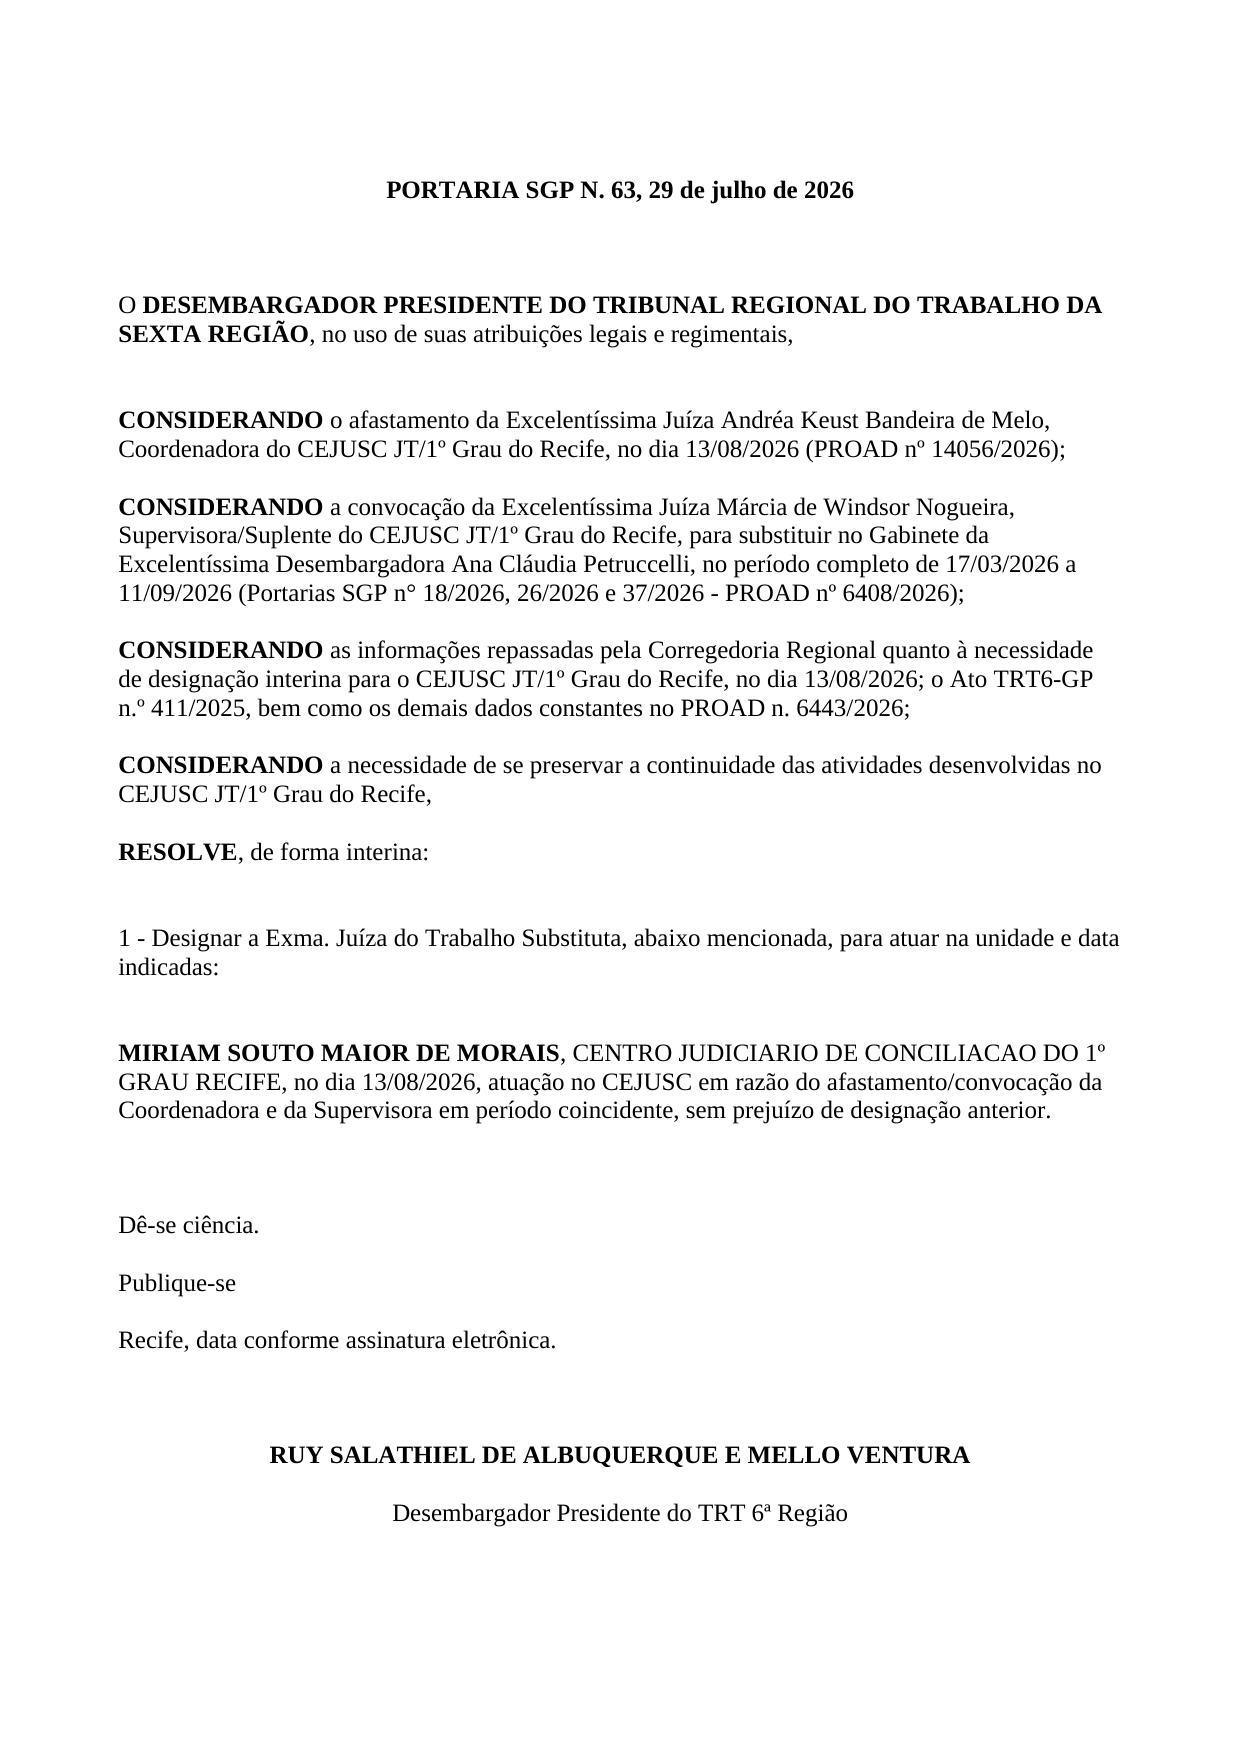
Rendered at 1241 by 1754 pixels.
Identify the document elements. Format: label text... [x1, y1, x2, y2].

text Publique-se [118, 1268, 1122, 1297]
text CONSIDERANDO o afastamento da Excelentíssima Juíza Andréa Keust Bandeira de Melo, Coordenadora do CEJUSC JT/1º Grau do Recife, no dia 13/08/2026 (PROAD nº 14056/2026); [118, 406, 1122, 463]
text MIRIAM SOUTO MAIOR DE MORAIS, CENTRO JUDICIARIO DE CONCILIACAO DO 1º GRAU RECIFE, no dia 13/08/2026, atuação no CEJUSC em razão do afastamento/convocação da Coordenadora e da Supervisora em período coincidente, sem prejuízo de designação anterior. [118, 1038, 1122, 1124]
text CONSIDERANDO as informações repassadas pela Corregedoria Regional quanto à necessidade de designação interina para o CEJUSC JT/1º Grau do Recife, no dia 13/08/2026; o Ato TRT6-GP n.º 411/2025, bem como os demais dados constantes no PROAD n. 6443/2026; [118, 636, 1122, 722]
text O DESEMBARGADOR PRESIDENTE DO TRIBUNAL REGIONAL DO TRABALHO DA SEXTA REGIÃO, no uso de suas atribuições legais e regimentais, [118, 291, 1122, 348]
text Desembargador Presidente do TRT 6ª Região [118, 1498, 1122, 1527]
text RESOLVE, de forma interina: [118, 837, 1122, 866]
text Recife, data conforme assinatura eletrônica. [118, 1326, 1122, 1354]
text Dê-se ciência. [118, 1211, 1122, 1239]
text 1 - Designar a Exma. Juíza do Trabalho Substituta, abaixo mencionada, para atuar na unidade e data indicadas: [118, 923, 1122, 981]
text RUY SALATHIEL DE ALBUQUERQUE E MELLO VENTURA [118, 1441, 1122, 1469]
text PORTARIA SGP N. 63, 29 de julho de 2026 [118, 176, 1122, 204]
text CONSIDERANDO a necessidade de se preservar a continuidade das atividades desenvolvidas no CEJUSC JT/1º Grau do Recife, [118, 751, 1122, 808]
text CONSIDERANDO a convocação da Excelentíssima Juíza Márcia de Windsor Nogueira, Supervisora/Suplente do CEJUSC JT/1º Grau do Recife, para substituir no Gabinete da Excelentíssima Desembargadora Ana Cláudia Petruccelli, no período completo de 17/03/2026 a 11/09/2026 (Portarias SGP n° 18/2026, 26/2026 e 37/2026 - PROAD nº 6408/2026); [118, 492, 1122, 607]
